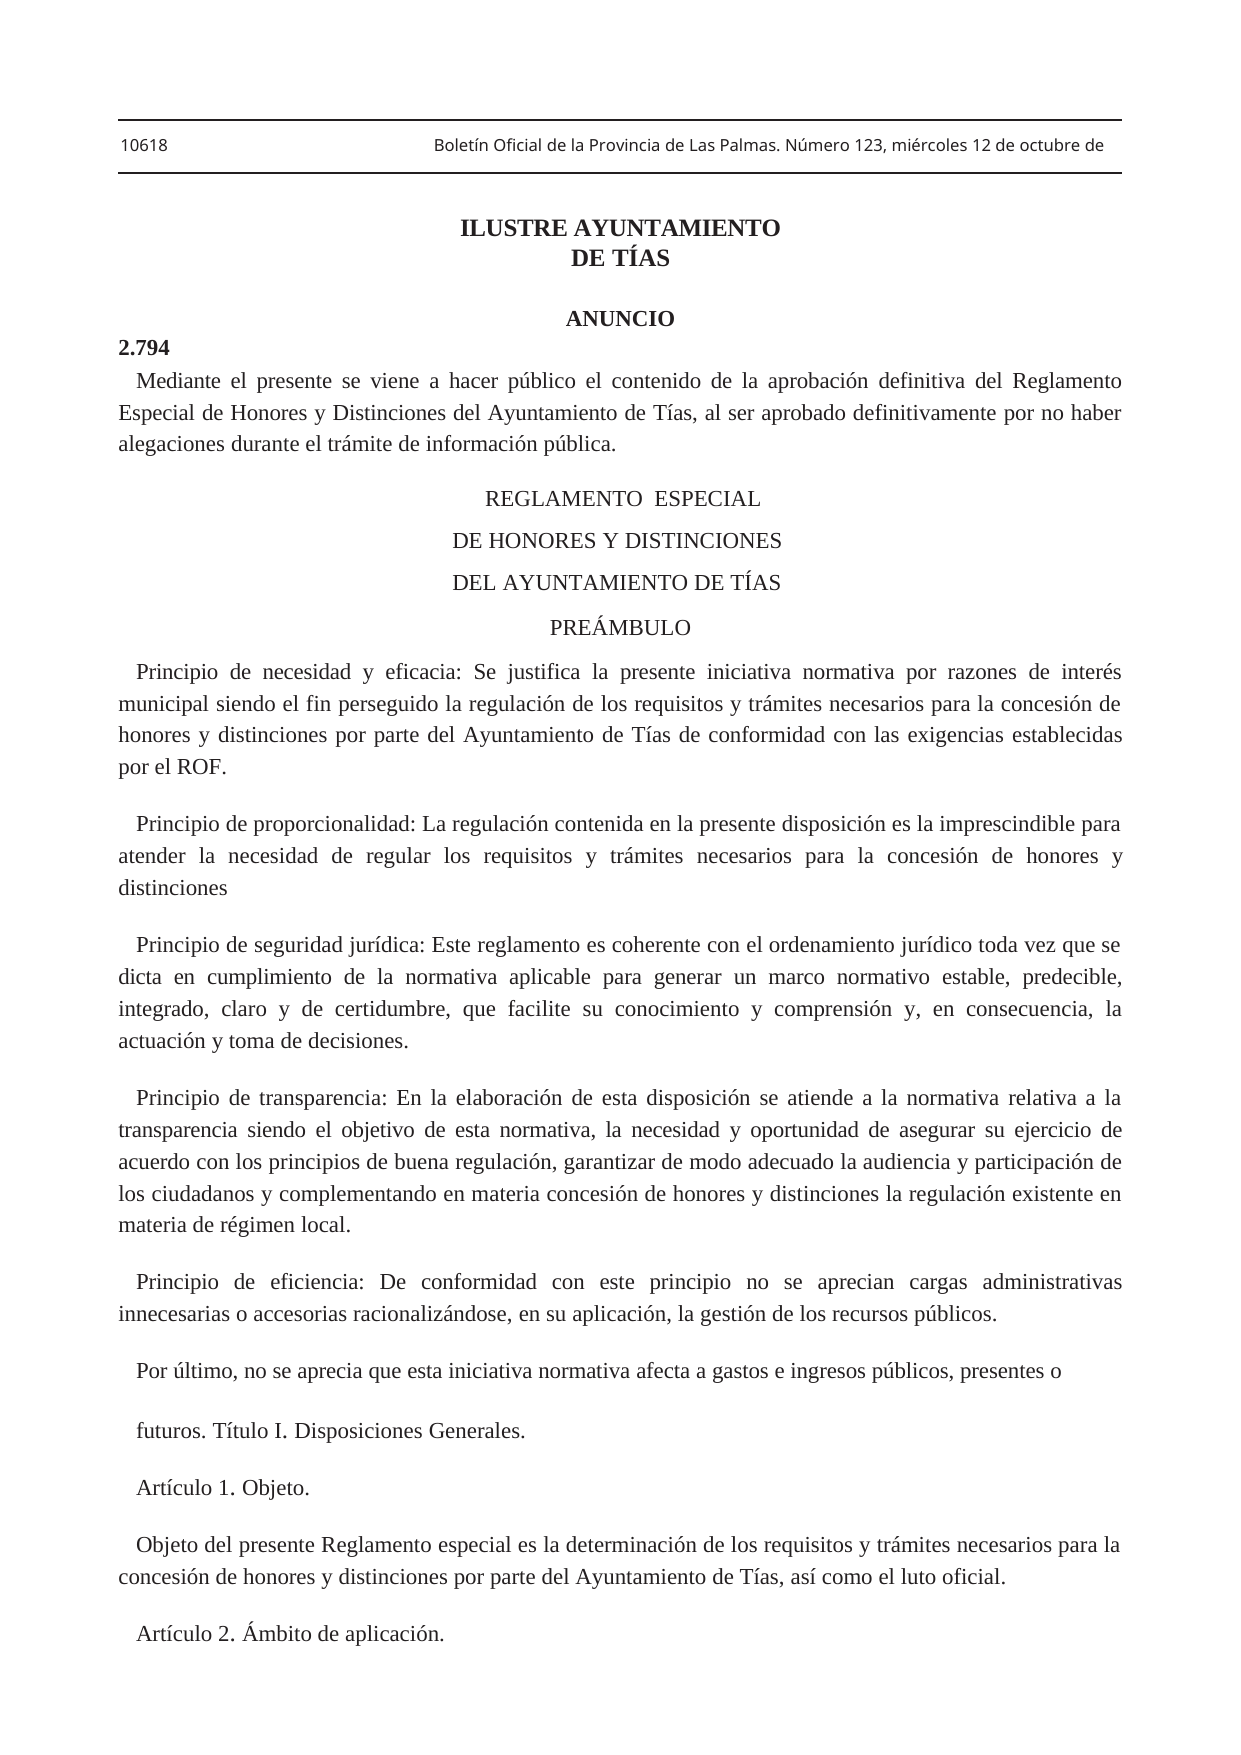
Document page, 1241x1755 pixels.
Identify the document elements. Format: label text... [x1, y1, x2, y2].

text Principio de transparencia: En la elaboración de esta disposición se atiende a la normativa relativa a la transparencia siendo el objetivo de esta normativa, la necesidad y oportunidad de asegurar su ejercicio de acuerdo con los principios de buena regulación, garantizar de modo adecuado la audiencia y participación de los ciudadanos y complementando en materia concesión de honores y distinciones la regulación existente en materia de régimen local. [118, 1084, 1123, 1238]
text Artículo 1. Objeto. [136, 1475, 1134, 1500]
text Principio de seguridad jurídica: Este reglamento es coherente con el ordenamiento jurídico toda vez que se dicta en cumplimiento de la normativa aplicable para generar un marco normativo estable, predecible, integrado, claro y de certidumbre, que facilite su conocimiento y comprensión y, en consecuencia, la actuación y toma de decisiones. [118, 931, 1123, 1053]
text Por último, no se aprecia que esta iniciativa normativa afecta a gastos e ingresos públicos, presentes o futuros. Título I. Disposiciones Generales. [136, 1357, 1134, 1444]
subtitle ILUSTRE AYUNTAMIENTO DE TÍAS [459, 213, 782, 272]
text Artículo 2. Ámbito de aplicación. [136, 1618, 1134, 1647]
text Mediante el presente se viene a hacer público el contenido de la aprobación definitiva del Reglamento Especial de Honores y Distinciones del Ayuntamiento de Tías, al ser aprobado definitivamente por no haber alegaciones durante el trámite de información pública. [118, 367, 1123, 457]
text Principio de proporcionalidad: La regulación contenida en la presente disposición es la imprescindible para atender la necesidad de regular los requisitos y trámites necesarios para la concesión de honores y distinciones [118, 811, 1123, 901]
text PREÁMBULO [549, 614, 1134, 640]
text Objeto del presente Reglamento especial es la determinación de los requisitos y trámites necesarios para la concesión de honores y distinciones por parte del Ayuntamiento de Tías, así como el luto oficial. [118, 1531, 1123, 1589]
text Principio de eficiencia: De conformidad con este principio no se aprecian cargas administrativas innecesarias o accesorias racionalizándose, en su aplicación, la gestión de los recursos públicos. [118, 1268, 1123, 1327]
text 2.794 [118, 334, 1134, 361]
text REGLAMENTO ESPECIAL DE HONORES Y DISTINCIONES DEL AYUNTAMIENTO DE TÍAS [452, 485, 790, 596]
text ANUNCIO [459, 306, 782, 332]
text Principio de necesidad y eficacia: Se justifica la presente iniciativa normativa por razones de interés municipal siendo el fin perseguido la regulación de los requisitos y trámites necesarios para la concesión de honores y distinciones por parte del Ayuntamiento de Tías de conformidad con las exigencias establecidas por el ROF. [118, 658, 1123, 780]
